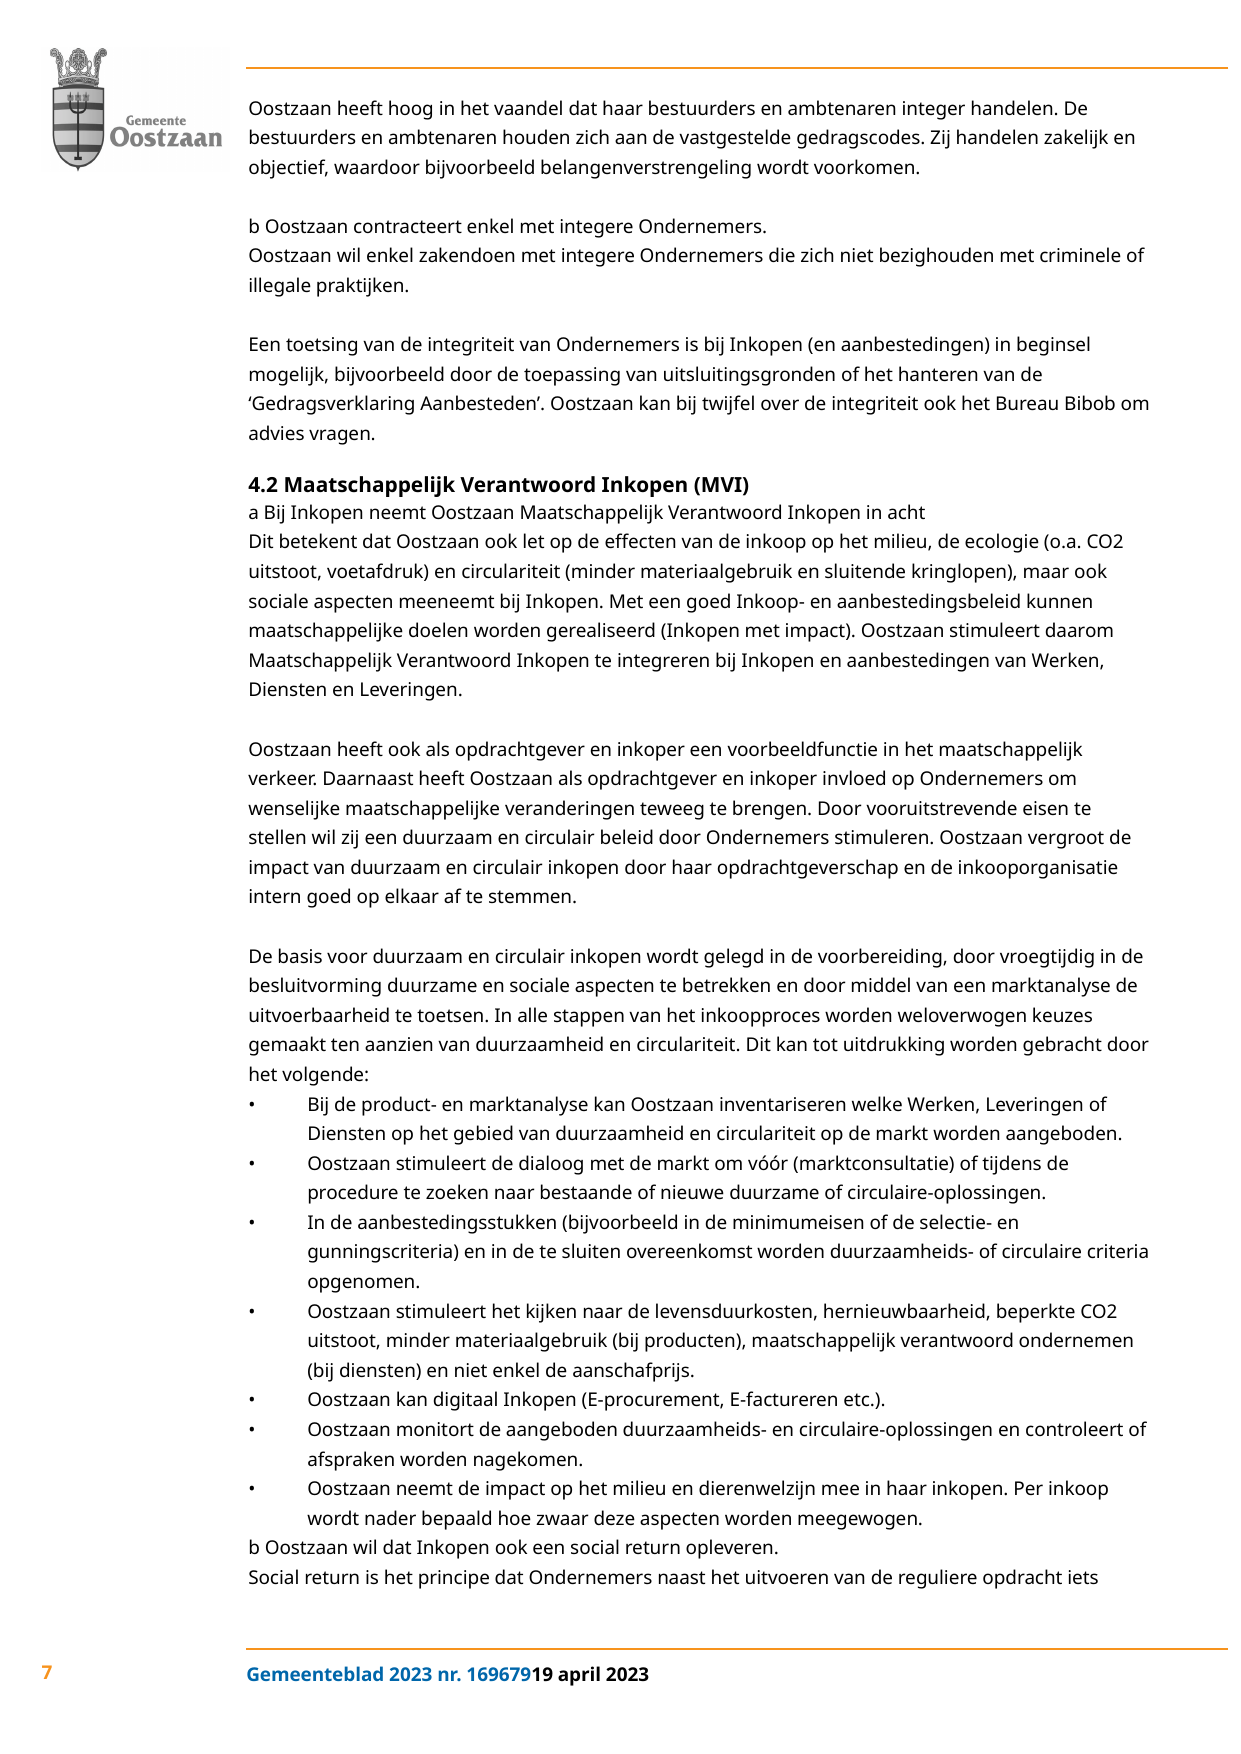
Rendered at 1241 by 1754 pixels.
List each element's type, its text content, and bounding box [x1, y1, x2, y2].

list In de aanbestedingsstukken (bijvoorbeeld in de minimumeisen of de selectie- en gunningscriteria) en in de te sluiten overeenkomst worden duurzaamheids- of circulaire criteria opgenomen. [248, 1209, 1152, 1294]
list Oostzaan stimuleert het kijken naar de levensduurkosten, hernieuwbaarheid, beperkte CO2 uitstoot, minder materiaalgebruik (bij producten), maatschappelijk verantwoord ondernemen (bij diensten) en niet enkel de aanschafprijs. [248, 1298, 1152, 1383]
list Oostzaan kan digitaal Inkopen (E-procurement, E-factureren etc.). [248, 1387, 1152, 1412]
text Oostzaan wil enkel zakendoen met integere Ondernemers die zich niet bezighouden met criminele of illegale praktijken. [248, 243, 1152, 298]
text Een toetsing van de integriteit van Ondernemers is bij Inkopen (en aanbestedingen) in beginsel mogelijk, bijvoorbeeld door de toepassing van uitsluitingsgronden of het hanteren van de ‘Gedragsverklaring Aanbesteden’. Oostzaan kan bij twijfel over de integriteit ook het Bureau Bibob om advies vragen. [248, 331, 1152, 446]
text Dit betekent dat Oostzaan ook let op de effecten van de inkoop op het milieu, de ecologie (o.a. CO2 uitstoot, voetafdruk) en circulariteit (minder materiaalgebruik en sluitende kringlopen), maar ook sociale aspecten meeneemt bij Inkopen. Met een goed Inkoop- en aanbestedingsbeleid kunnen maatschappelijke doelen worden gerealiseerd (Inkopen met impact). Oostzaan stimuleert daarom Maatschappelijk Verantwoord Inkopen te integreren bij Inkopen en aanbestedingen van Werken, Diensten en Leveringen. [248, 529, 1152, 702]
text Social return is het principe dat Ondernemers naast het uitvoeren van de reguliere opdracht iets [248, 1564, 1152, 1590]
text b Oostzaan wil dat Inkopen ook een social return opleveren. [248, 1534, 1152, 1560]
list Bij de product- en marktanalyse kan Oostzaan inventariseren welke Werken, Leveringen of Diensten op het gebied van duurzaamheid en circulariteit op de markt worden aangeboden. [248, 1091, 1152, 1146]
list Oostzaan stimuleert de dialoog met de markt om vóór (marktconsultatie) of tijdens de procedure te zoeken naar bestaande of nieuwe duurzame of circulaire-oplossingen. [248, 1150, 1152, 1205]
picture [41, 47, 231, 172]
text a Bij Inkopen neemt Oostzaan Maatschappelijk Verantwoord Inkopen in acht [248, 499, 1152, 525]
list Oostzaan monitort de aangeboden duurzaamheids- en circulaire-oplossingen en controleert of afspraken worden nagekomen. [248, 1416, 1152, 1471]
text 4.2 Maatschappelijk Verantwoord Inkopen (MVI) [248, 471, 1152, 499]
list Oostzaan neemt de impact op het milieu en dierenwelzijn mee in haar inkopen. Per inkoop wordt nader bepaald hoe zwaar deze aspecten worden meegewogen. [248, 1475, 1152, 1531]
text Oostzaan heeft hoog in het vaandel dat haar bestuurders en ambtenaren integer handelen. De bestuurders en ambtenaren houden zich aan de vastgestelde gedragscodes. Zij handelen zakelijk en objectief, waardoor bijvoorbeeld belangenverstrengeling wordt voorkomen. [248, 95, 1152, 180]
text De basis voor duurzaam en circulair inkopen wordt gelegd in de voorbereiding, door vroegtijdig in de besluitvorming duurzame en sociale aspecten te betrekken en door middel van een marktanalyse de uitvoerbaarheid te toetsen. In alle stappen van het inkoopproces worden weloverwogen keuzes gemaakt ten aanzien van duurzaamheid en circulariteit. Dit kan tot uitdrukking worden gebracht door het volgende: [248, 943, 1152, 1087]
text Oostzaan heeft ook als opdrachtgever en inkoper een voorbeeldfunctie in het maatschappelijk verkeer. Daarnaast heeft Oostzaan als opdrachtgever en inkoper invloed op Ondernemers om wenselijke maatschappelijke veranderingen teweeg te brengen. Door vooruitstrevende eisen te stellen wil zij een duurzaam en circulair beleid door Ondernemers stimuleren. Oostzaan vergroot de impact van duurzaam en circulair inkopen door haar opdrachtgeverschap en de inkooporganisatie intern goed op elkaar af te stemmen. [248, 736, 1152, 909]
text b Oostzaan contracteert enkel met integere Ondernemers. [248, 213, 1152, 239]
